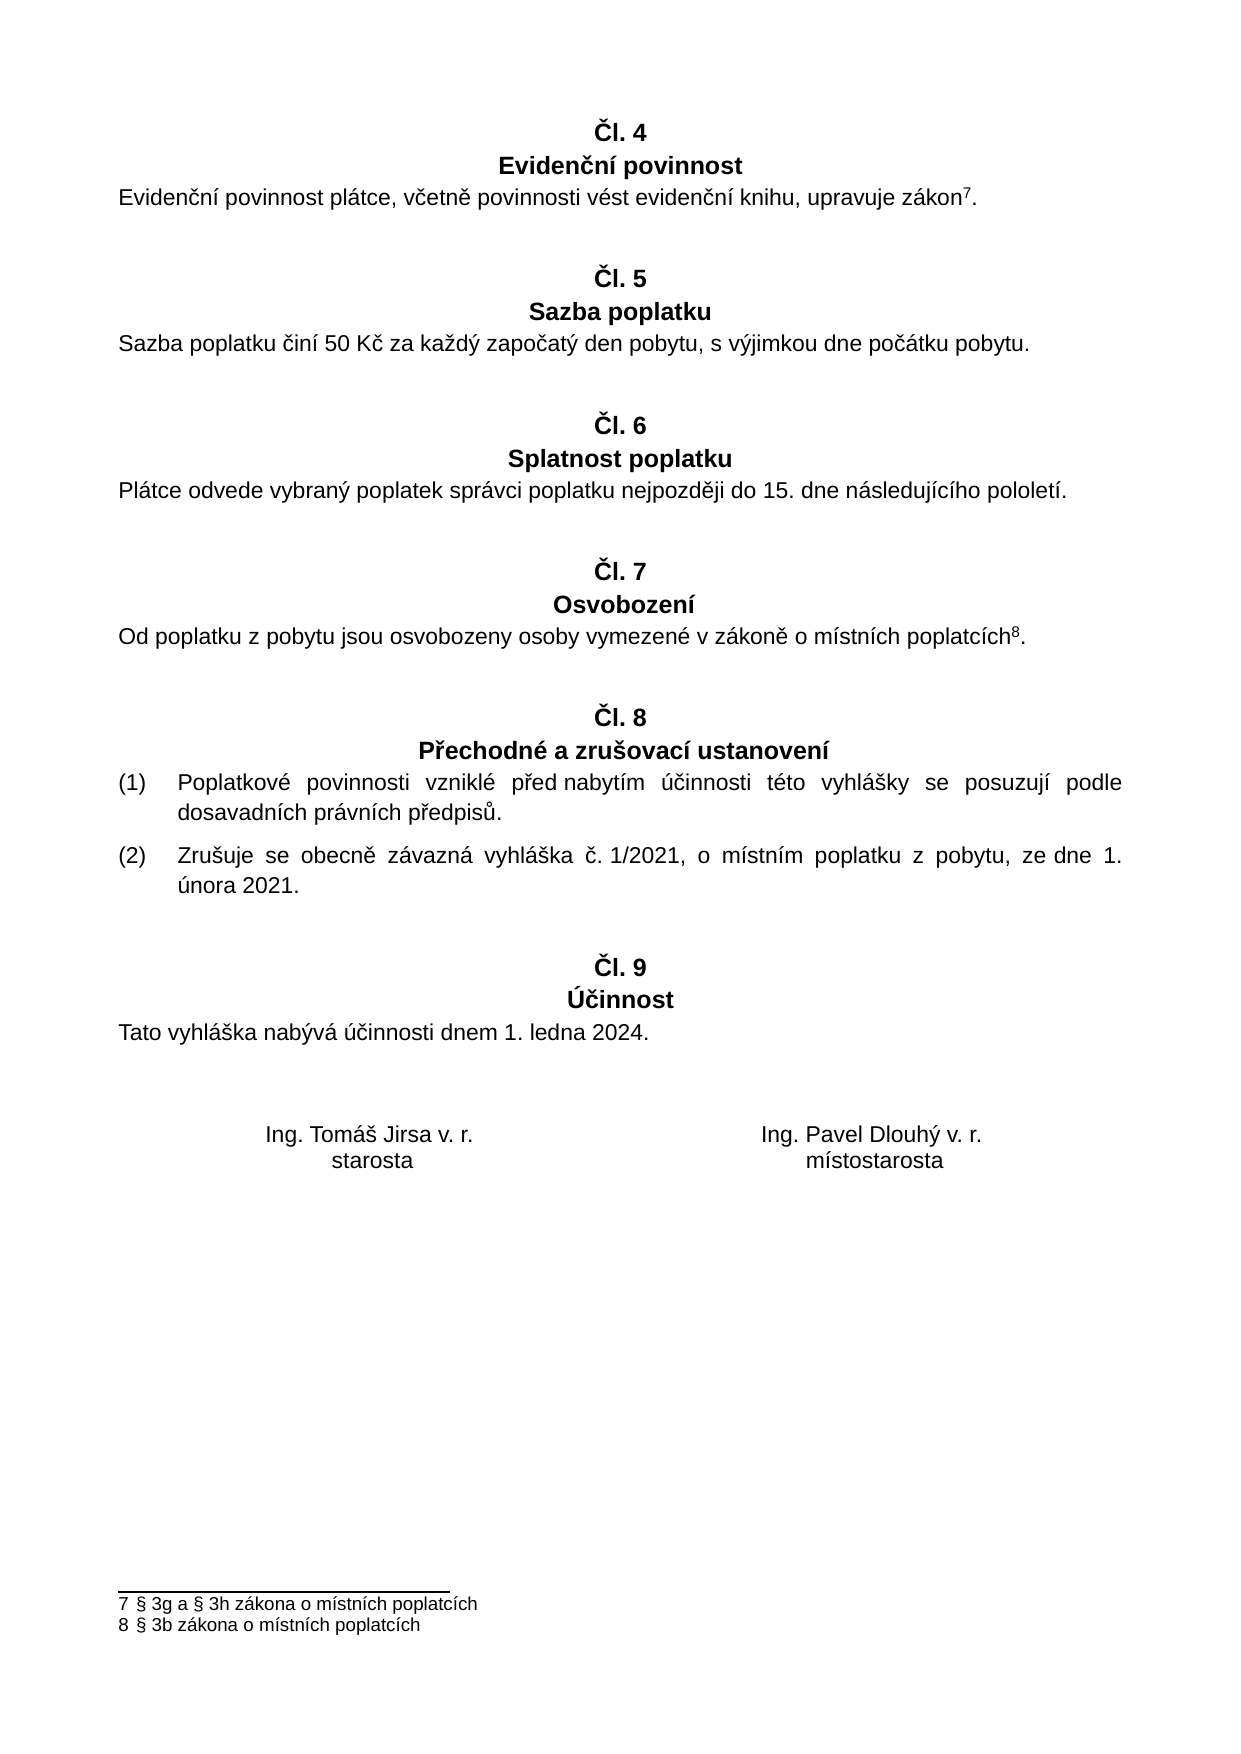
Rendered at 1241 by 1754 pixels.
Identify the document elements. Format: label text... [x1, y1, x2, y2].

subtitle Čl. 9 Účinnost [118, 952, 1122, 1014]
text § 3b zákona o místních poplatcích [118, 1614, 1122, 1635]
table_cell [118, 1179, 620, 1297]
subtitle Čl. 7 Osvobození [118, 557, 1122, 619]
text Sazba poplatku činí 50 Kč za každý započatý den pobytu, s výjimkou dne počátku pobytu. [118, 330, 1122, 357]
list Poplatkové povinnosti vzniklé před nabytím účinnosti této vyhlášky se posuzují podle dosavadních právních předpisů. [118, 769, 1122, 826]
text Od poplatku z pobytu jsou osvobozeny osoby vymezené v zákoně o místních poplatcích. [118, 623, 1122, 649]
subtitle Čl. 8 Přechodné a zrušovací ustanovení [118, 703, 1122, 765]
table_cell [620, 1179, 1122, 1297]
text Evidenční povinnost plátce, včetně povinnosti vést evidenční knihu, upravuje zákon. [118, 184, 1122, 211]
table_header Ing. Tomáš Jirsa v. r. starosta [118, 1061, 620, 1179]
list Zrušuje se obecně závazná vyhláška č. 1/2021, o místním poplatku z pobytu, ze dne 1. února 2021. [118, 842, 1122, 899]
subtitle Čl. 6 Splatnost poplatku [118, 411, 1122, 472]
text Plátce odvede vybraný poplatek správci poplatku nejpozději do 15. dne následujícího pololetí. [118, 477, 1122, 503]
text § 3g a § 3h zákona o místních poplatcích [118, 1592, 1122, 1614]
table_header Ing. Pavel Dlouhý v. r. místostarosta [620, 1061, 1122, 1179]
subtitle Čl. 5 Sazba poplatku [118, 264, 1122, 326]
subtitle Čl. 4 Evidenční povinnost [118, 118, 1122, 180]
text Tato vyhláška nabývá účinnosti dnem 1. ledna 2024. [118, 1018, 1122, 1045]
